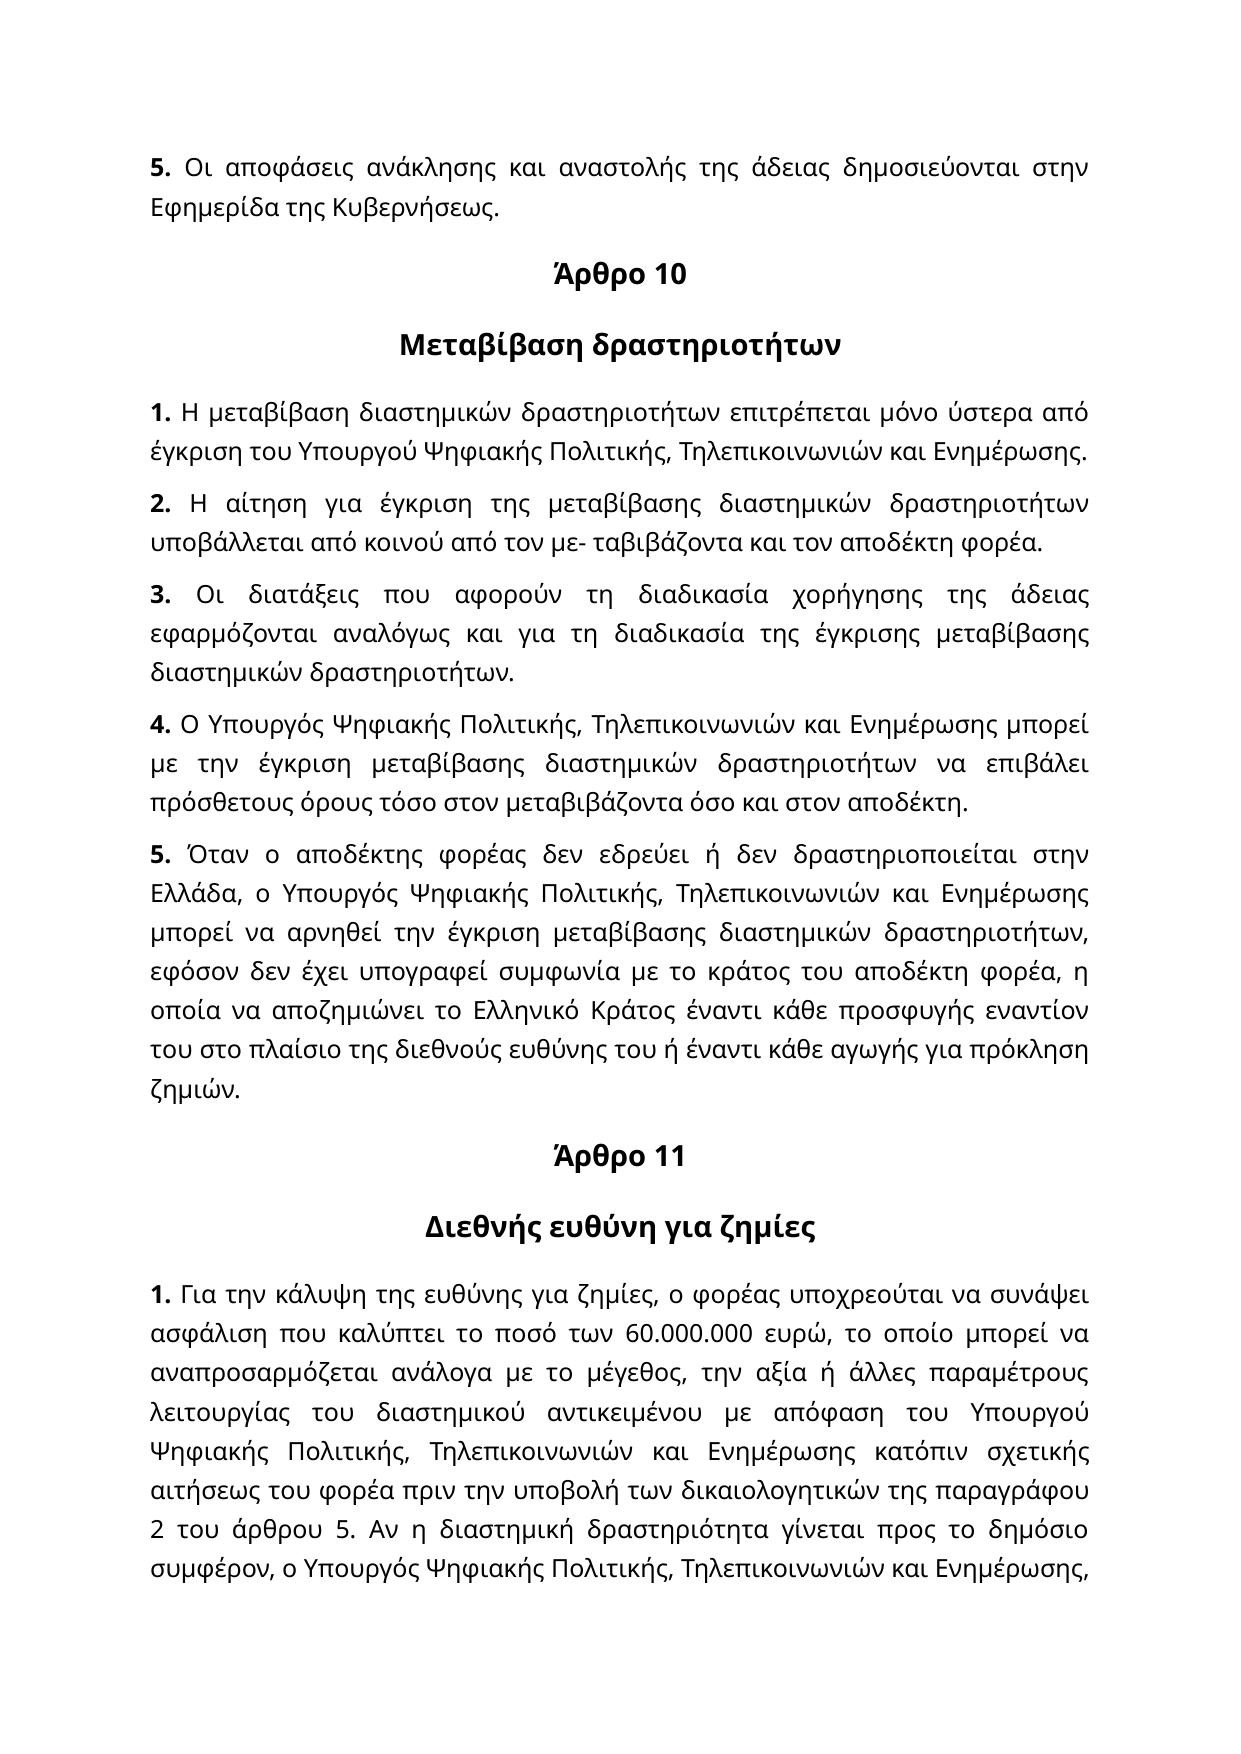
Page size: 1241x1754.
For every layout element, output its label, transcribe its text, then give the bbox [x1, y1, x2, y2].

text 3. Οι διατάξεις που αφορούν τη διαδικασία χορήγησης της άδειας εφαρμόζονται αναλόγως και για τη διαδικασία της έγκρισης μεταβίβασης διαστημικών δραστηριοτήτων. [150, 576, 1090, 689]
subtitle Άρθρο 11 [150, 1135, 1090, 1175]
text 1. Η μεταβίβαση διαστημικών δραστηριοτήτων επιτρέπεται μόνο ύστερα από έγκριση του Υπουργού Ψηφιακής Πολιτικής, Τηλεπικοινωνιών και Ενημέρωσης. [150, 394, 1090, 468]
text 4. Ο Υπουργός Ψηφιακής Πολιτικής, Τηλεπικοινωνιών και Ενημέρωσης μπορεί με την έγκριση μεταβίβασης διαστημικών δραστηριοτήτων να επιβάλει πρόσθετους όρους τόσο στον μεταβιβάζοντα όσο και στον αποδέκτη. [150, 706, 1090, 819]
subtitle Άρθρο 10 [150, 253, 1090, 293]
subtitle Διεθνής ευθύνη για ζημίες [150, 1206, 1090, 1246]
text 5. Όταν ο αποδέκτης φορέας δεν εδρεύει ή δεν δραστηριοποιείται στην Ελλάδα, ο Υπουργός Ψηφιακής Πολιτικής, Τηλεπικοινωνιών και Ενημέρωσης μπορεί να αρνηθεί την έγκριση μεταβίβασης διαστημικών δραστηριοτήτων, εφόσον δεν έχει υπογραφεί συμφωνία με το κράτος του αποδέκτη φορέα, η οποία να αποζημιώνει το Ελληνικό Κράτος έναντι κάθε προσφυγής εναντίον του στο πλαίσιο της διεθνούς ευθύνης του ή έναντι κάθε αγωγής για πρόκληση ζημιών. [150, 836, 1090, 1105]
subtitle Μεταβίβαση δραστηριοτήτων [150, 324, 1090, 364]
text 1. Για την κάλυψη της ευθύνης για ζημίες, ο φορέας υποχρεούται να συνάψει ασφάλιση που καλύπτει το ποσό των 60.000.000 ευρώ, το οποίο μπορεί να αναπροσαρμόζεται ανάλογα με το μέγεθος, την αξία ή άλλες παραμέτρους λειτουργίας του διαστημικού αντικειμένου με απόφαση του Υπουργού Ψηφιακής Πολιτικής, Τηλεπικοινωνιών και Ενημέρωσης κατόπιν σχετικής αιτήσεως του φορέα πριν την υποβολή των δικαιολογητικών της παραγράφου 2 του άρθρου 5. Αν η διαστημική δραστηριότητα γίνεται προς το δημόσιο συμφέρον, ο Υπουργός Ψηφιακής Πολιτικής, Τηλεπικοινωνιών και Ενημέρωσης, [150, 1277, 1090, 1585]
text 2. Η αίτηση για έγκριση της μεταβίβασης διαστημικών δραστηριοτήτων υποβάλλεται από κοινού από τον με- ταβιβάζοντα και τον αποδέκτη φορέα. [150, 485, 1090, 559]
text 5. Οι αποφάσεις ανάκλησης και αναστολής της άδειας δημοσιεύονται στην Εφημερίδα της Κυβερνήσεως. [150, 150, 1090, 223]
